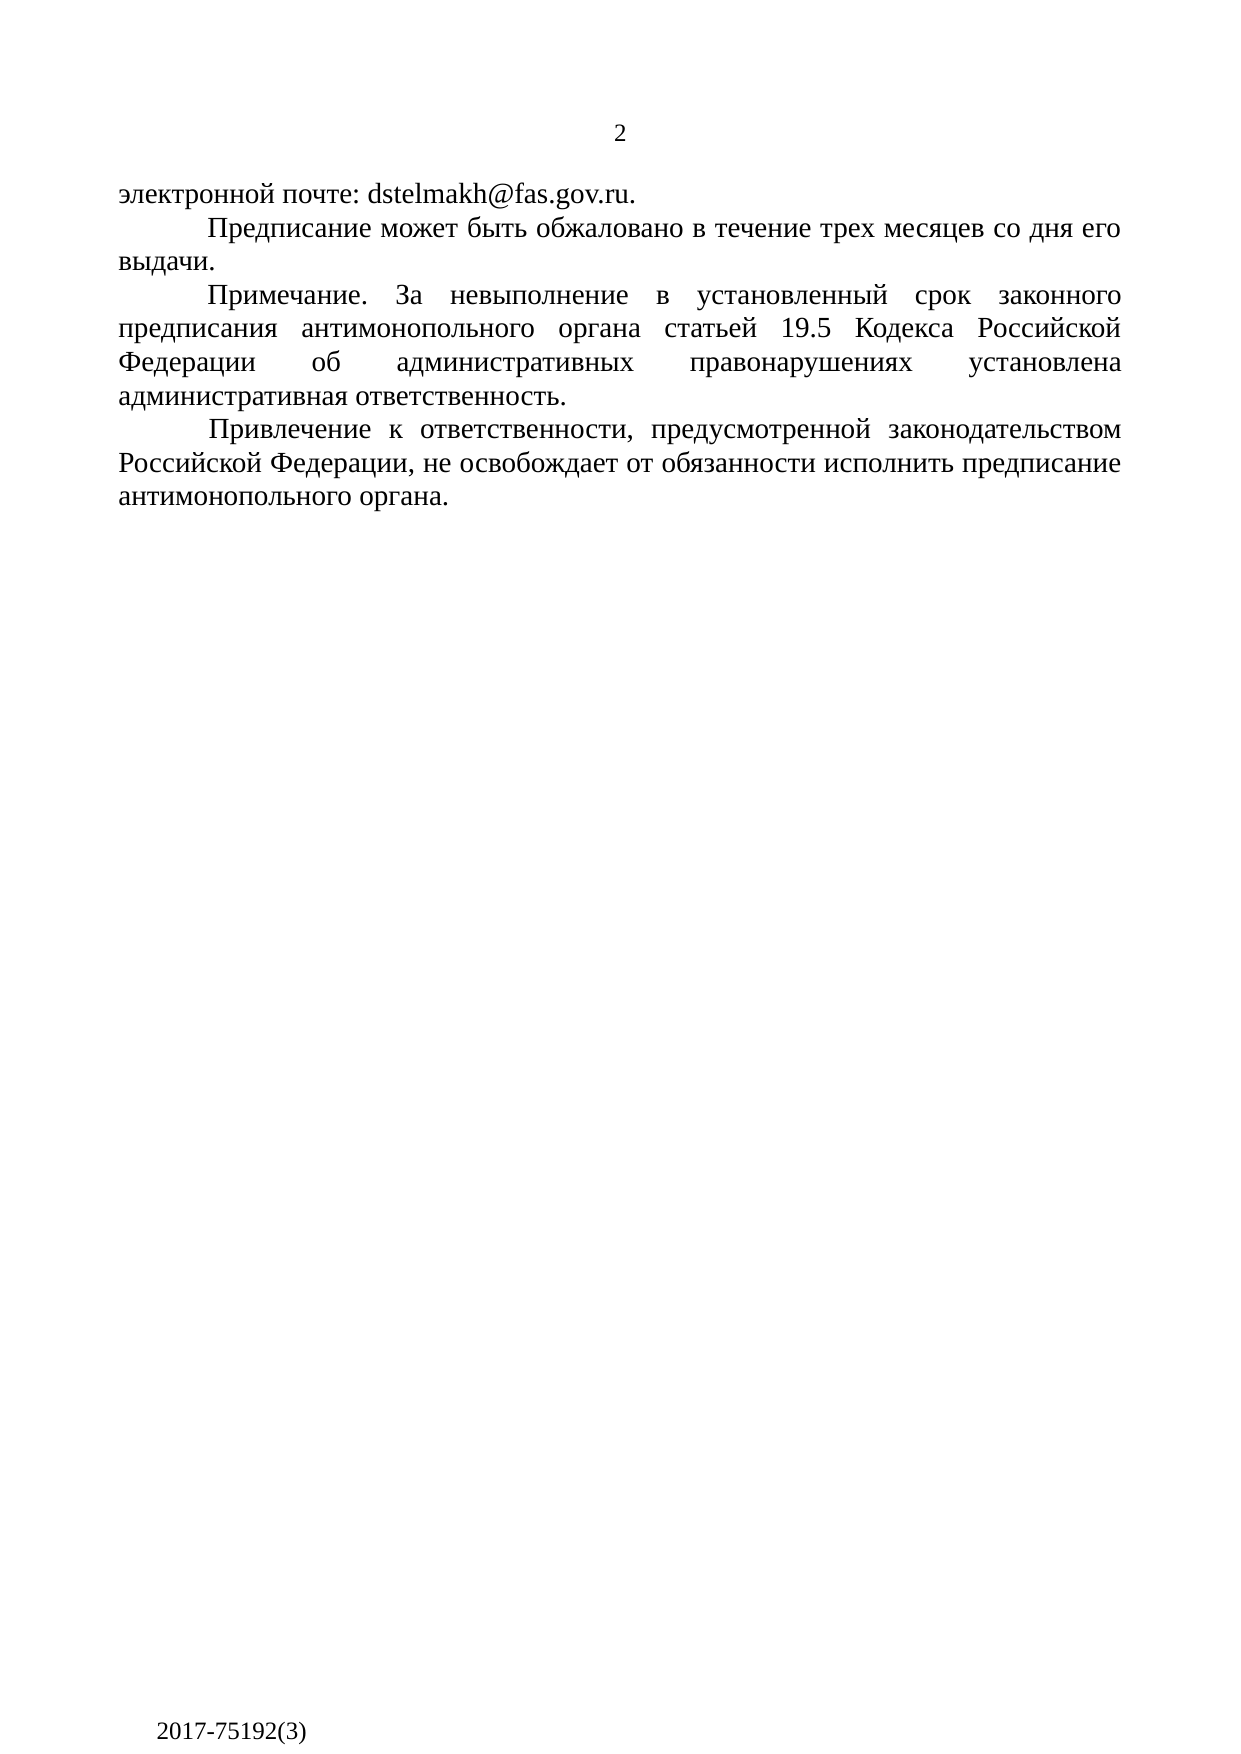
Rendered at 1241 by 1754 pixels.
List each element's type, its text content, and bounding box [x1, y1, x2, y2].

text Предписание может быть обжаловано в течение трех месяцев со дня его выдачи. [118, 210, 1122, 277]
list электронной почте: dstelmakh@fas.gov.ru. [118, 176, 1122, 210]
text Примечание. За невыполнение в установленный срок законного предписания антимонопольного органа статьей 19.5 Кодекса Российской Федерации об административных правонарушениях установлена административная ответственность. [118, 277, 1122, 411]
text Привлечение к ответственности, предусмотренной законодательством Российской Федерации, не освобождает от обязанности исполнить предписание антимонопольного органа. [118, 411, 1122, 512]
